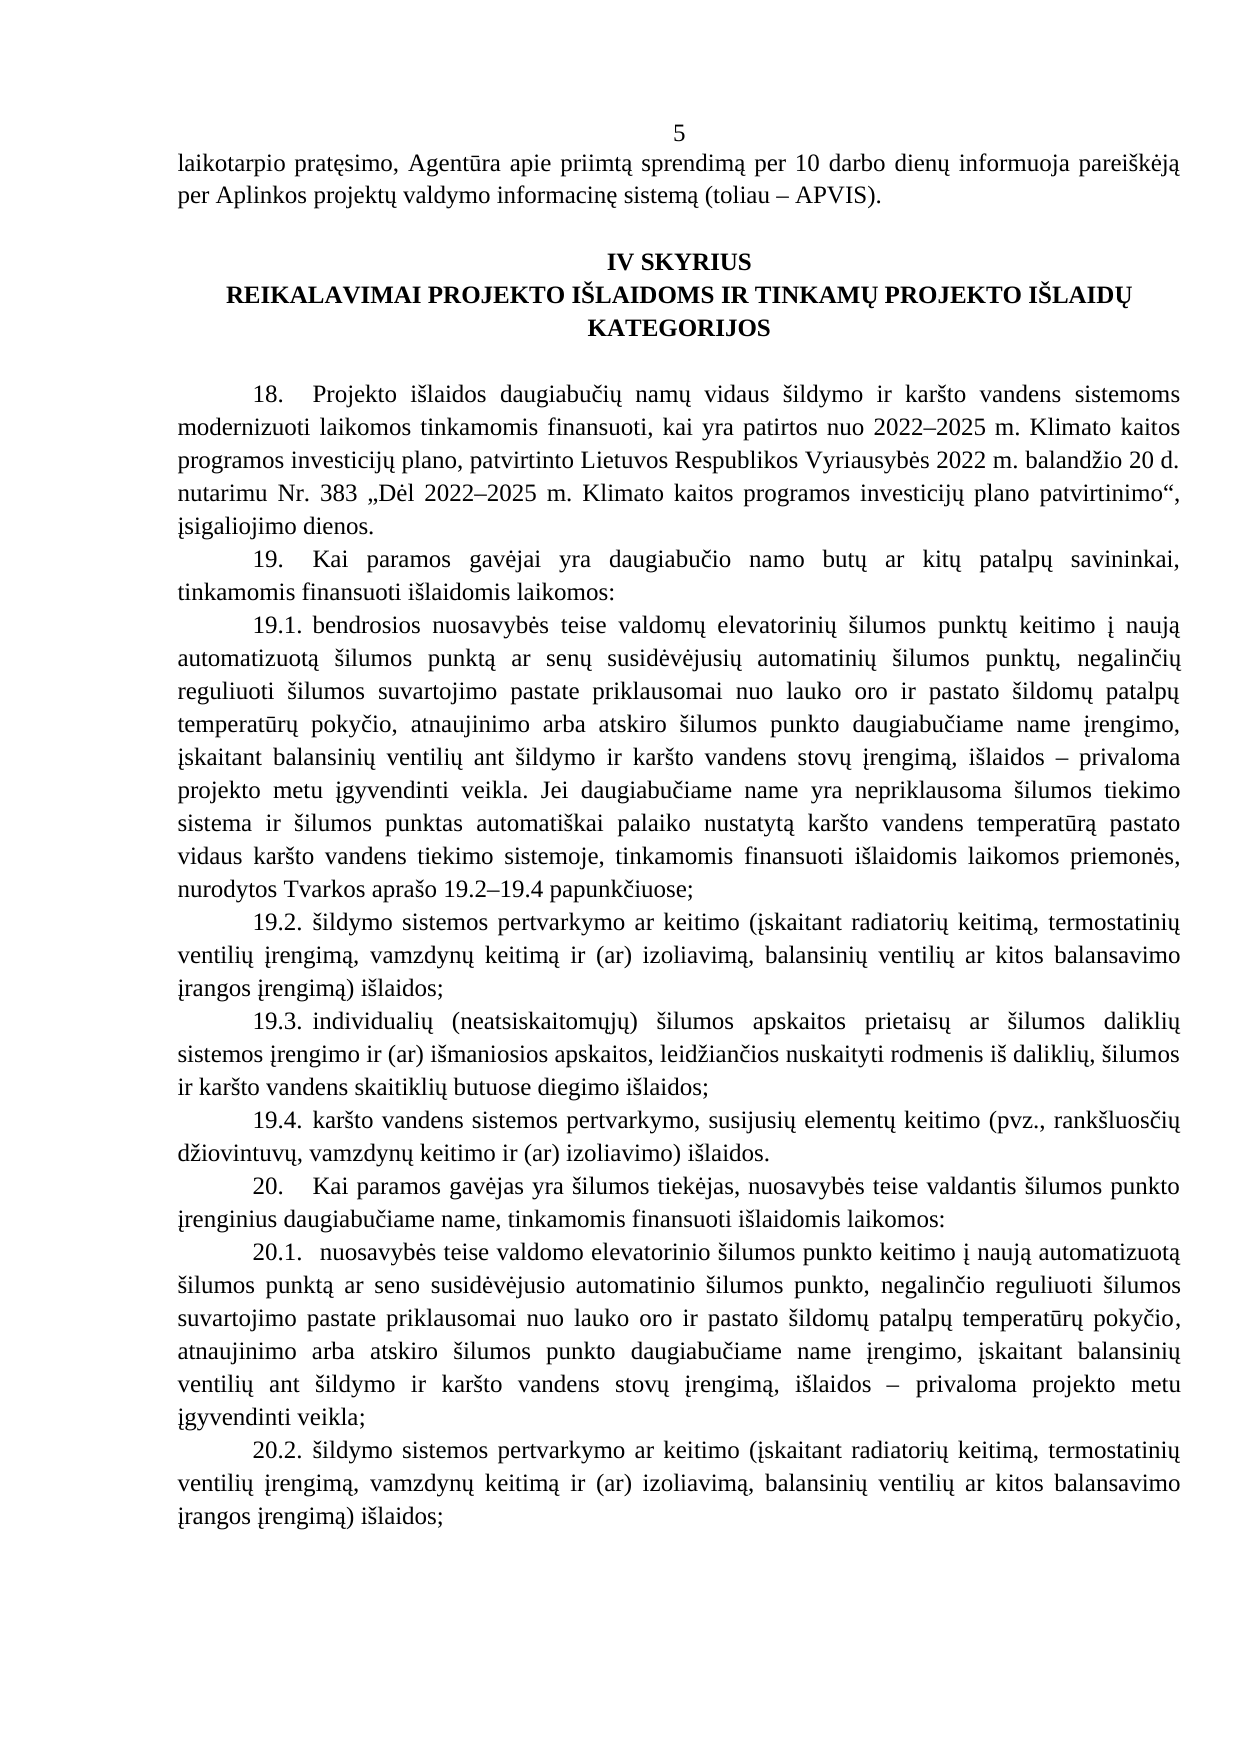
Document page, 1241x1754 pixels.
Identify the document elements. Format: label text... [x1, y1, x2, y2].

text REIKALAVIMAI PROJEKTO IŠLAIDOMS IR TINKAMŲ PROJEKTO IŠLAIDŲ KATEGORIJOS [177, 280, 1181, 341]
text laikotarpio pratęsimo, Agentūra apie priimtą sprendimą per 10 darbo dienų informuoja pareiškėją per Aplinkos projektų valdymo informacinę sistemą (toliau – APVIS). [177, 148, 1181, 209]
text 18. Projekto išlaidos daugiabučių namų vidaus šildymo ir karšto vandens sistemoms modernizuoti laikomos tinkamomis finansuoti, kai yra patirtos nuo 2022–2025 m. Klimato kaitos programos investicijų plano, patvirtinto Lietuvos Respublikos Vyriausybės 2022 m. balandžio 20 d. nutarimu Nr. 383 „Dėl 2022–2025 m. Klimato kaitos programos investicijų plano patvirtinimo“, įsigaliojimo dienos. [177, 379, 1181, 539]
text 19.3. individualių (neatsiskaitomųjų) šilumos apskaitos prietaisų ar šilumos daliklių sistemos įrengimo ir (ar) išmaniosios apskaitos, leidžiančios nuskaityti rodmenis iš daliklių, šilumos ir karšto vandens skaitiklių butuose diegimo išlaidos; [177, 1006, 1181, 1101]
text 20. Kai paramos gavėjas yra šilumos tiekėjas, nuosavybės teise valdantis šilumos punkto įrenginius daugiabučiame name, tinkamomis finansuoti išlaidomis laikomos: [177, 1171, 1181, 1233]
text 19.2. šildymo sistemos pertvarkymo ar keitimo (įskaitant radiatorių keitimą, termostatinių ventilių įrengimą, vamzdynų keitimą ir (ar) izoliavimą, balansinių ventilių ar kitos balansavimo įrangos įrengimą) išlaidos; [177, 907, 1181, 1002]
text 20.2. šildymo sistemos pertvarkymo ar keitimo (įskaitant radiatorių keitimą, termostatinių ventilių įrengimą, vamzdynų keitimą ir (ar) izoliavimą, balansinių ventilių ar kitos balansavimo įrangos įrengimą) išlaidos; [177, 1435, 1181, 1530]
text 19. Kai paramos gavėjai yra daugiabučio namo butų ar kitų patalpų savininkai, tinkamomis finansuoti išlaidomis laikomos: [177, 544, 1181, 606]
text 19.1. bendrosios nuosavybės teise valdomų elevatorinių šilumos punktų keitimo į naują automatizuotą šilumos punktą ar senų susidėvėjusių automatinių šilumos punktų, negalinčių reguliuoti šilumos suvartojimo pastate priklausomai nuo lauko oro ir pastato šildomų patalpų temperatūrų pokyčio, atnaujinimo arba atskiro šilumos punkto daugiabučiame name įrengimo, įskaitant balansinių ventilių ant šildymo ir karšto vandens stovų įrengimą, išlaidos – privaloma projekto metu įgyvendinti veikla. Jei daugiabučiame name yra nepriklausoma šilumos tiekimo sistema ir šilumos punktas automatiškai palaiko nustatytą karšto vandens temperatūrą pastato vidaus karšto vandens tiekimo sistemoje, tinkamomis finansuoti išlaidomis laikomos priemonės, nurodytos Tvarkos aprašo 19.2–19.4 papunkčiuose; [177, 610, 1181, 903]
text 20.1. nuosavybės teise valdomo elevatorinio šilumos punkto keitimo į naują automatizuotą šilumos punktą ar seno susidėvėjusio automatinio šilumos punkto, negalinčio reguliuoti šilumos suvartojimo pastate priklausomai nuo lauko oro ir pastato šildomų patalpų temperatūrų pokyčio, atnaujinimo arba atskiro šilumos punkto daugiabučiame name įrengimo, įskaitant balansinių ventilių ant šildymo ir karšto vandens stovų įrengimą, išlaidos – privaloma projekto metu įgyvendinti veikla; [177, 1237, 1181, 1431]
text IV SKYRIUS [177, 247, 1181, 275]
text 19.4. karšto vandens sistemos pertvarkymo, susijusių elementų keitimo (pvz., rankšluosčių džiovintuvų, vamzdynų keitimo ir (ar) izoliavimo) išlaidos. [177, 1105, 1181, 1167]
